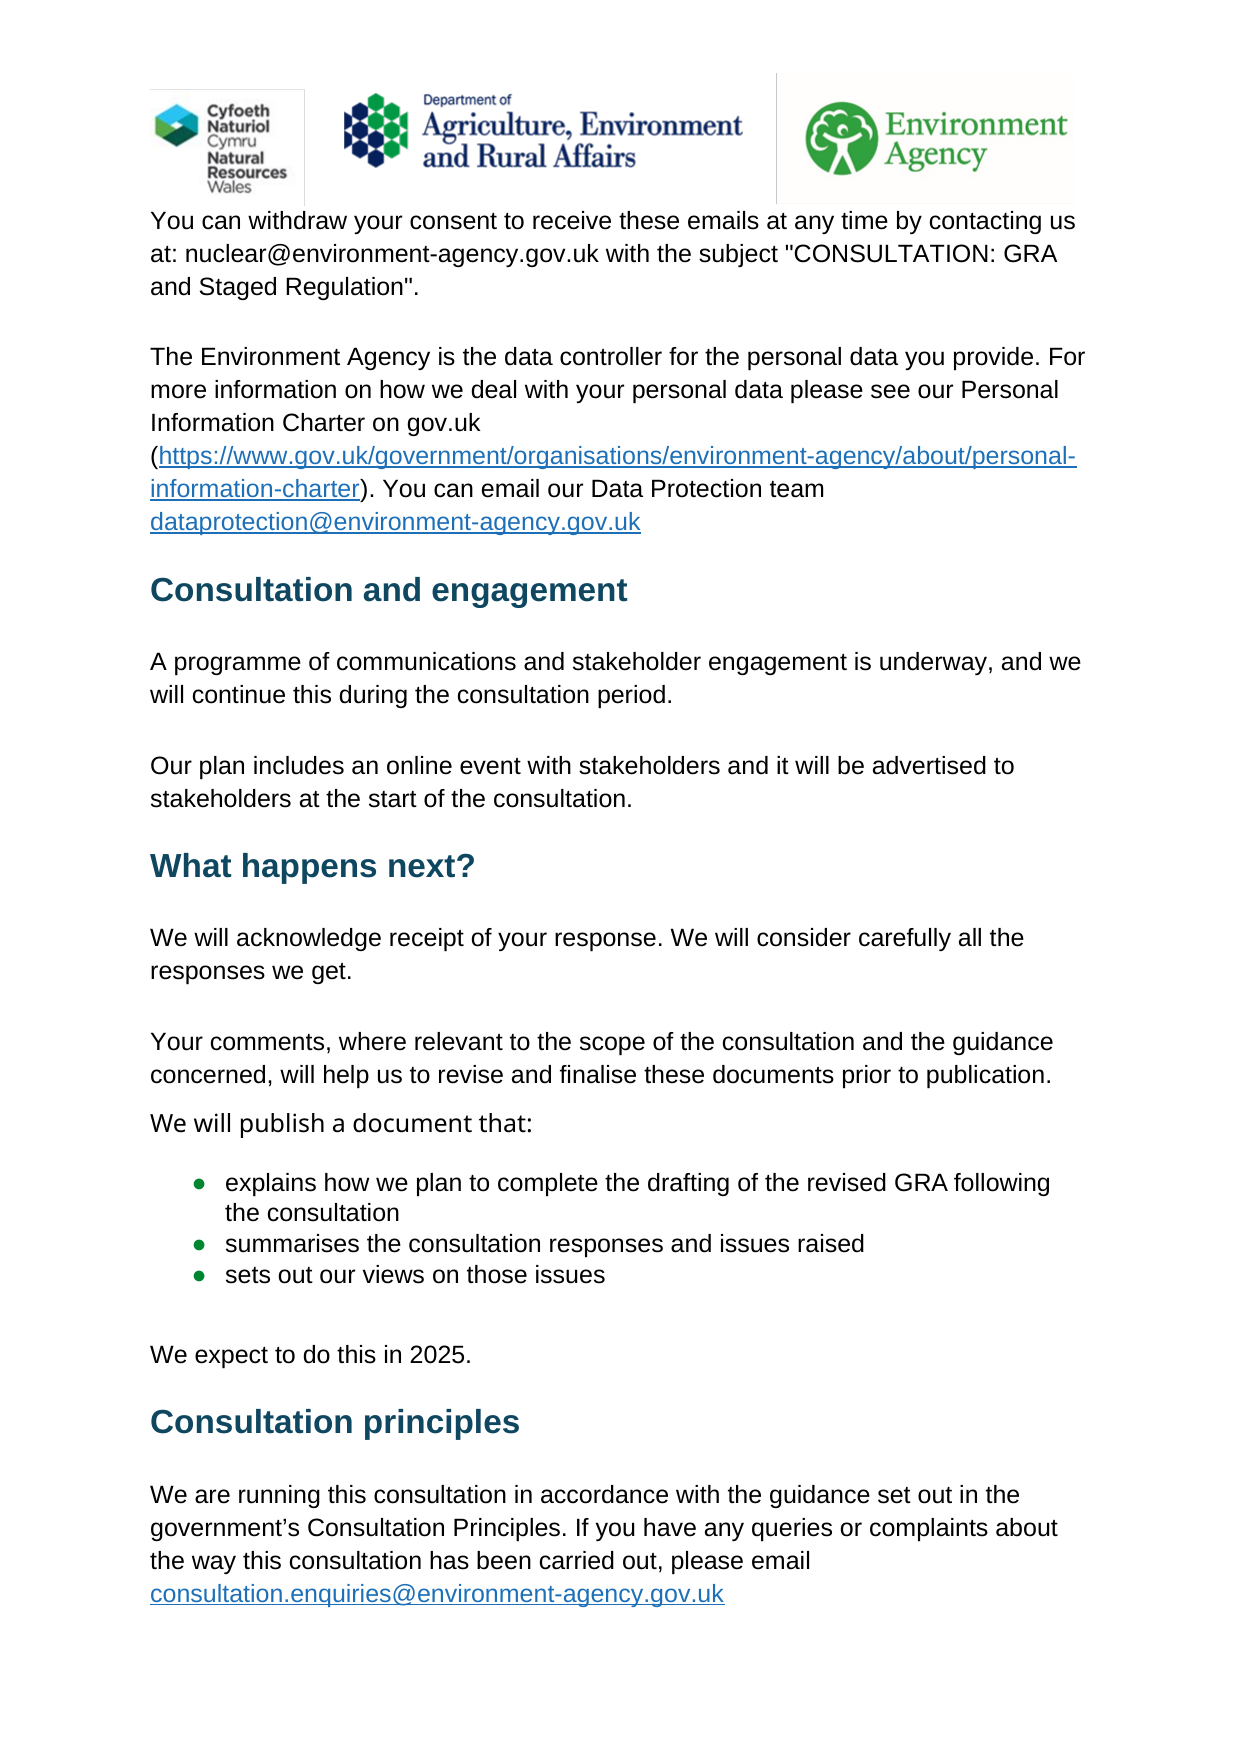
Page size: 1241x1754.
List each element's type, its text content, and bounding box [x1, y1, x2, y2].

text Your comments, where relevant to the scope of the consultation and the guidance concerned, will help us to revise and finalise these documents prior to publication. [150, 1027, 1090, 1089]
text We will publish a document that: [150, 1105, 1090, 1139]
text You can withdraw your consent to receive these emails at any time by contacting us at: nuclear@environment-agency.gov.uk with the subject "CONSULTATION: GRA and Staged Regulation". [150, 206, 1090, 301]
text A programme of communications and stakeholder engagement is underway, and we will continue this during the consultation period. [150, 647, 1090, 709]
list explains how we plan to complete the drafting of the revised GRA following the consultation [191, 1167, 1090, 1227]
subtitle Consultation and engagement [150, 569, 1090, 608]
text We are running this consultation in accordance with the guidance set out in the government’s Consultation Principles. If you have any queries or complaints about the way this consultation has been carried out, please email consultation.enquiries@environment-agency.gov.uk [150, 1480, 1090, 1608]
list sets out our views on those issues [191, 1260, 1090, 1288]
text We will acknowledge receipt of your response. We will consider carefully all the responses we get. [150, 923, 1090, 985]
subtitle What happens next? [150, 846, 1090, 884]
text Our plan includes an online event with stakeholders and it will be advertised to stakeholders at the start of the consultation. [150, 751, 1090, 812]
text We expect to do this in 2025. [150, 1340, 1090, 1369]
text The Environment Agency is the data controller for the personal data you provide. For more information on how we deal with your personal data please see our Personal Information Charter on gov.uk (https://www.gov.uk/government/organisations/environment-agency/about/personal-information-charter). You can email our Data Protection team dataprotection@environment-agency.gov.uk [150, 342, 1090, 536]
subtitle Consultation principles [150, 1403, 1090, 1441]
list summarises the consultation responses and issues raised [191, 1229, 1090, 1258]
